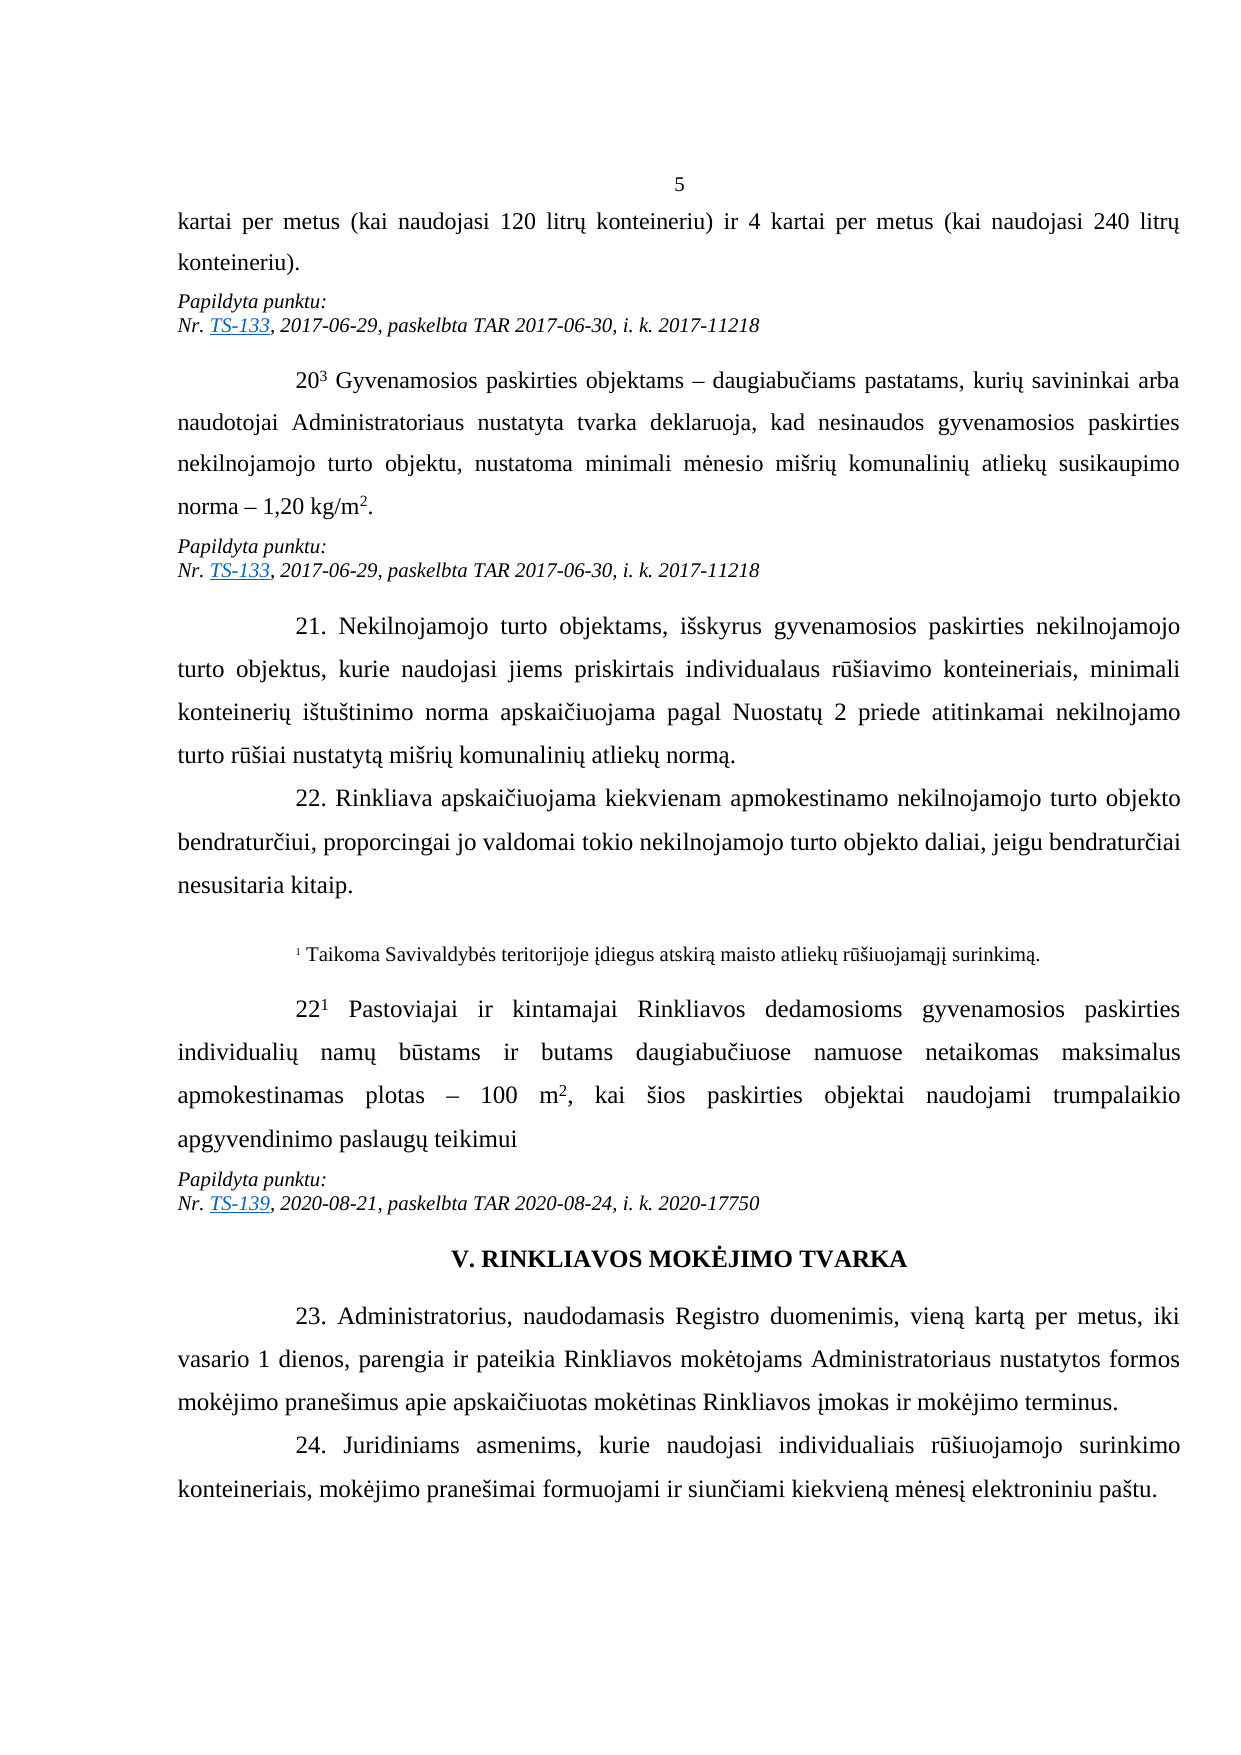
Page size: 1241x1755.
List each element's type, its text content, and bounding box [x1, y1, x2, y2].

text 22. Rinkliava apskaičiuojama kiekvienam apmokestinamo nekilnojamojo turto objekto bendraturčiui, proporcingai jo valdomai tokio nekilnojamojo turto objekto daliai, jeigu bendraturčiai nesusitaria kitaip. [177, 783, 1181, 898]
text Papildyta punktu: [177, 289, 1181, 313]
text Papildyta punktu: [177, 1167, 1181, 1191]
text 1 Taikoma Savivaldybės teritorijoje įdiegus atskirą maisto atliekų rūšiuojamąjį surinkimą. [177, 942, 1181, 966]
text 24. Juridiniams asmenims, kurie naudojasi individualiais rūšiuojamojo surinkimo konteineriais, mokėjimo pranešimai formuojami ir siunčiami kiekvieną mėnesį elektroniniu paštu. [177, 1431, 1181, 1502]
text Nr. TS-133, 2017-06-29, paskelbta TAR 2017-06-30, i. k. 2017-11218 [177, 558, 1181, 582]
text Papildyta punktu: [177, 534, 1181, 558]
text 21. Nekilnojamojo turto objektams, išskyrus gyvenamosios paskirties nekilnojamojo turto objektus, kurie naudojasi jiems priskirtais individualaus rūšiavimo konteineriais, minimali konteinerių ištuštinimo norma apskaičiuojama pagal Nuostatų 2 priede atitinkamai nekilnojamo turto rūšiai nustatytą mišrių komunalinių atliekų normą. [177, 611, 1181, 769]
text 23. Administratorius, naudodamasis Registro duomenimis, vieną kartą per metus, iki vasario 1 dienos, parengia ir pateikia Rinkliavos mokėtojams Administratoriaus nustatytos formos mokėjimo pranešimus apie apskaičiuotas mokėtinas Rinkliavos įmokas ir mokėjimo terminus. [177, 1301, 1181, 1416]
text Nr. TS-139, 2020-08-21, paskelbta TAR 2020-08-24, i. k. 2020-17750 [177, 1191, 1181, 1215]
text 203 Gyvenamosios paskirties objektams – daugiabučiams pastatams, kurių savininkai arba naudotojai Administratoriaus nustatyta tvarka deklaruoja, kad nesinaudos gyvenamosios paskirties nekilnojamojo turto objektu, nustatoma minimali mėnesio mišrių komunalinių atliekų susikaupimo norma – 1,20 kg/m2. [177, 366, 1181, 520]
text Nr. TS-133, 2017-06-29, paskelbta TAR 2017-06-30, i. k. 2017-11218 [177, 313, 1181, 337]
text kartai per metus (kai naudojasi 120 litrų konteineriu) ir 4 kartai per metus (kai naudojasi 240 litrų konteineriu). [177, 207, 1181, 276]
text V. RINKLIAVOS MOKĖJIMO TVARKA [177, 1244, 1181, 1272]
text 221 Pastoviajai ir kintamajai Rinkliavos dedamosioms gyvenamosios paskirties individualių namų būstams ir butams daugiabučiuose namuose netaikomas maksimalus apmokestinamas plotas – 100 m2, kai šios paskirties objektai naudojami trumpalaikio apgyvendinimo paslaugų teikimui [177, 994, 1181, 1152]
